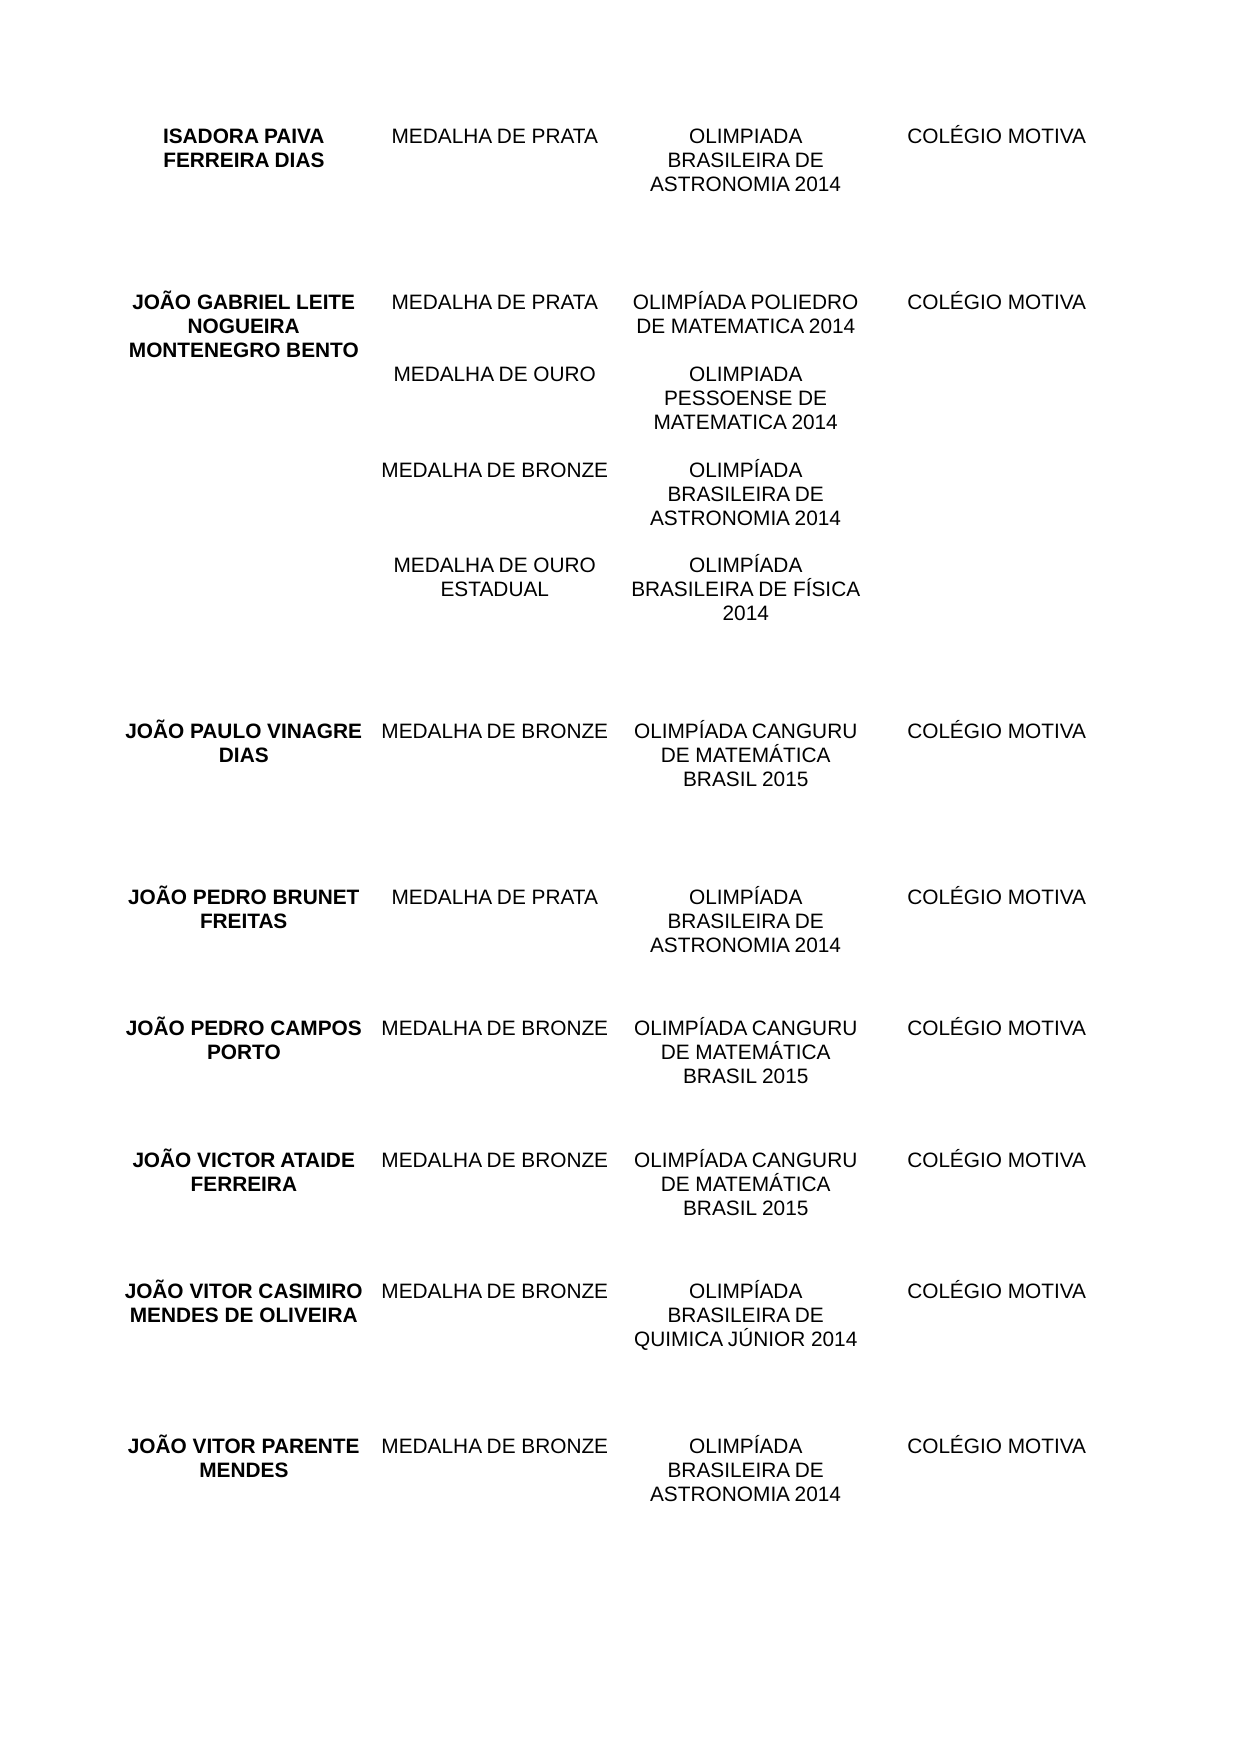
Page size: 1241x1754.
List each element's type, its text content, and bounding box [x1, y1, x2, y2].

table_header JOÃO GABRIEL LEITE NOGUEIRA MONTENEGRO BENTO [118, 284, 369, 631]
table_header JOÃO PEDRO BRUNET FREITAS [118, 879, 369, 962]
table_header OLIMPÍADA CANGURU DE MATEMÁTICA BRASIL 2015 [620, 713, 871, 797]
table_header JOÃO VICTOR ATAIDE FERREIRA [118, 1142, 369, 1225]
table_header OLIMPÍADA BRASILEIRA DE QUIMICA JÚNIOR 2014 [620, 1273, 871, 1356]
table_header OLIMPIADA BRASILEIRA DE ASTRONOMIA 2014 [620, 118, 871, 201]
table_header MEDALHA DE PRATA [369, 118, 620, 201]
table_header COLÉGIO MOTIVA [871, 118, 1122, 201]
table_header MEDALHA DE PRATA [369, 879, 620, 962]
table_header COLÉGIO MOTIVA [871, 284, 1122, 631]
table_header MEDALHA DE BRONZE [369, 713, 620, 797]
table_header MEDALHA DE BRONZE [369, 1428, 620, 1511]
table_header MEDALHA DE BRONZE [369, 1142, 620, 1225]
table_header COLÉGIO MOTIVA [871, 1010, 1122, 1094]
table_header JOÃO VITOR PARENTE MENDES [118, 1428, 369, 1511]
table_header OLIMPÍADA CANGURU DE MATEMÁTICA BRASIL 2015 [620, 1142, 871, 1225]
table_header JOÃO PAULO VINAGRE DIAS [118, 713, 369, 797]
table_header OLIMPÍADA BRASILEIRA DE ASTRONOMIA 2014 [620, 879, 871, 962]
table_header OLIMPÍADA CANGURU DE MATEMÁTICA BRASIL 2015 [620, 1010, 871, 1094]
table_header OLIMPÍADA POLIEDRO DE MATEMATICA 2014 OLIMPIADA PESSOENSE DE MATEMATICA 2014 OLIMPÍADA BRASILEIRA DE ASTRONOMIA 2014 OLIMPÍADA BRASILEIRA DE FÍSICA 2014 [620, 284, 871, 631]
table_header MEDALHA DE PRATA MEDALHA DE OURO MEDALHA DE BRONZE MEDALHA DE OURO ESTADUAL [369, 284, 620, 631]
table_header JOÃO VITOR CASIMIRO MENDES DE OLIVEIRA [118, 1273, 369, 1356]
table_header COLÉGIO MOTIVA [871, 713, 1122, 797]
table_header ISADORA PAIVA FERREIRA DIAS [118, 118, 369, 201]
table_header COLÉGIO MOTIVA [871, 1428, 1122, 1511]
table_header OLIMPÍADA BRASILEIRA DE ASTRONOMIA 2014 [620, 1428, 871, 1511]
table_header COLÉGIO MOTIVA [871, 1273, 1122, 1356]
table_header COLÉGIO MOTIVA [871, 1142, 1122, 1225]
table_header JOÃO PEDRO CAMPOS PORTO [118, 1010, 369, 1094]
table_header MEDALHA DE BRONZE [369, 1273, 620, 1356]
table_header COLÉGIO MOTIVA [871, 879, 1122, 962]
table_header MEDALHA DE BRONZE [369, 1010, 620, 1094]
